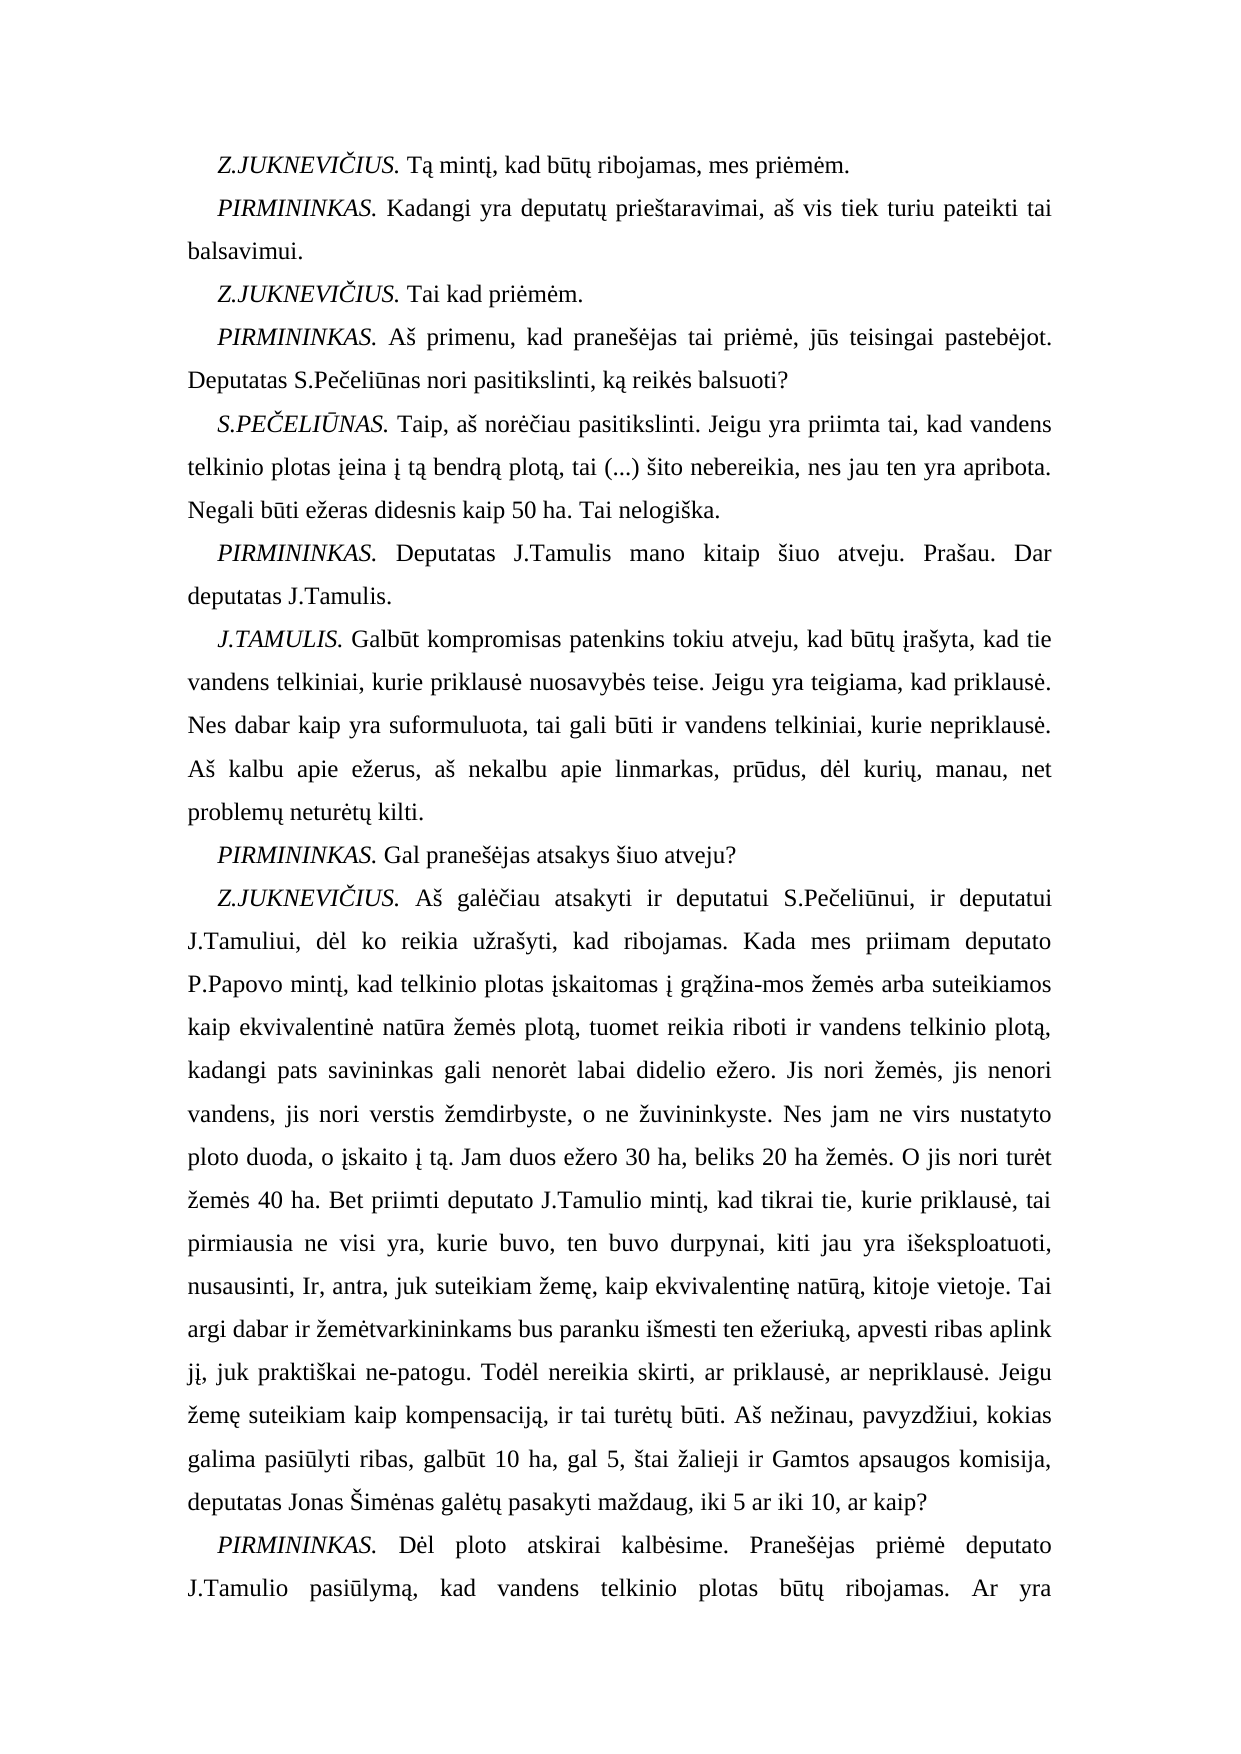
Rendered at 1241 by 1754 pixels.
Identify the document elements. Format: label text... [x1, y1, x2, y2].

text PIRMININKAS. Aš primenu, kad pranešėjas tai priėmė, jūs teisingai pastebėjot. Deputatas S.Pečeliūnas nori pasitikslinti, ką reikės balsuoti? [187, 322, 1053, 394]
text PIRMININKAS. Gal pranešėjas atsakys šiuo atveju? [187, 840, 1053, 869]
text PIRMININKAS. Deputatas J.Tamulis mano kitaip šiuo atveju. Prašau. Dar deputatas J.Tamulis. [187, 538, 1053, 610]
text Z.JUKNEVIČIUS. Aš galėčiau atsakyti ir deputatui S.Pečeliūnui, ir deputatui J.Tamuliui, dėl ko reikia užrašyti, kad ribojamas. Kada mes priimam deputato P.Papovo mintį, kad telkinio plotas įskaitomas į grąžina-mos žemės arba suteikiamos kaip ekvivalentinė natūra žemės plotą, tuomet reikia riboti ir vandens telkinio plotą, kadangi pats savininkas gali nenorėt labai didelio ežero. Jis nori žemės, jis nenori vandens, jis nori verstis žemdirbyste, o ne žuvininkyste. Nes jam ne virs nustatyto ploto duoda, o įskaito į tą. Jam duos ežero 30 ha, beliks 20 ha žemės. O jis nori turėt žemės 40 ha. Bet priimti deputato J.Tamulio mintį, kad tikrai tie, kurie priklausė, tai pirmiausia ne visi yra, kurie buvo, ten buvo durpynai, kiti jau yra išeksploatuoti, nusausinti, Ir, antra, juk suteikiam žemę, kaip ekvivalentinę natūrą, kitoje vietoje. Tai argi dabar ir žemėtvarkininkams bus paranku išmesti ten ežeriuką, apvesti ribas aplink jį, juk praktiškai ne-patogu. Todėl nereikia skirti, ar priklausė, ar nepriklausė. Jeigu žemę suteikiam kaip kompensaciją, ir tai turėtų būti. Aš nežinau, pavyzdžiui, kokias galima pasiūlyti ribas, galbūt 10 ha, gal 5, štai žalieji ir Gamtos apsaugos komisija, deputatas Jonas Šimėnas galėtų pasakyti maždaug, iki 5 ar iki 10, ar kaip? [187, 883, 1053, 1516]
text PIRMININKAS. Dėl ploto atskirai kalbėsime. Pranešėjas priėmė deputato J.Tamulio pasiūlymą, kad vandens telkinio plotas būtų ribojamas. Ar yra [187, 1530, 1053, 1602]
text J.TAMULIS. Galbūt kompromisas patenkins tokiu atveju, kad būtų įrašyta, kad tie vandens telkiniai, kurie priklausė nuosavybės teise. Jeigu yra teigiama, kad priklausė. Nes dabar kaip yra suformuluota, tai gali būti ir vandens telkiniai, kurie nepriklausė. Aš kalbu apie ežerus, aš nekalbu apie linmarkas, prūdus, dėl kurių, manau, net problemų neturėtų kilti. [187, 624, 1053, 826]
text PIRMININKAS. Kadangi yra deputatų prieštaravimai, aš vis tiek turiu pateikti tai balsavimui. [187, 193, 1053, 265]
text S.PEČELIŪNAS. Taip, aš norėčiau pasitikslinti. Jeigu yra priimta tai, kad vandens telkinio plotas įeina į tą bendrą plotą, tai (...) šito nebereikia, nes jau ten yra apribota. Negali būti ežeras didesnis kaip 50 ha. Tai nelogiška. [187, 409, 1053, 524]
text Z.JUKNEVIČIUS. Tą mintį, kad būtų ribojamas, mes priėmėm. [187, 150, 1053, 179]
text Z.JUKNEVIČIUS. Tai kad priėmėm. [187, 279, 1053, 308]
